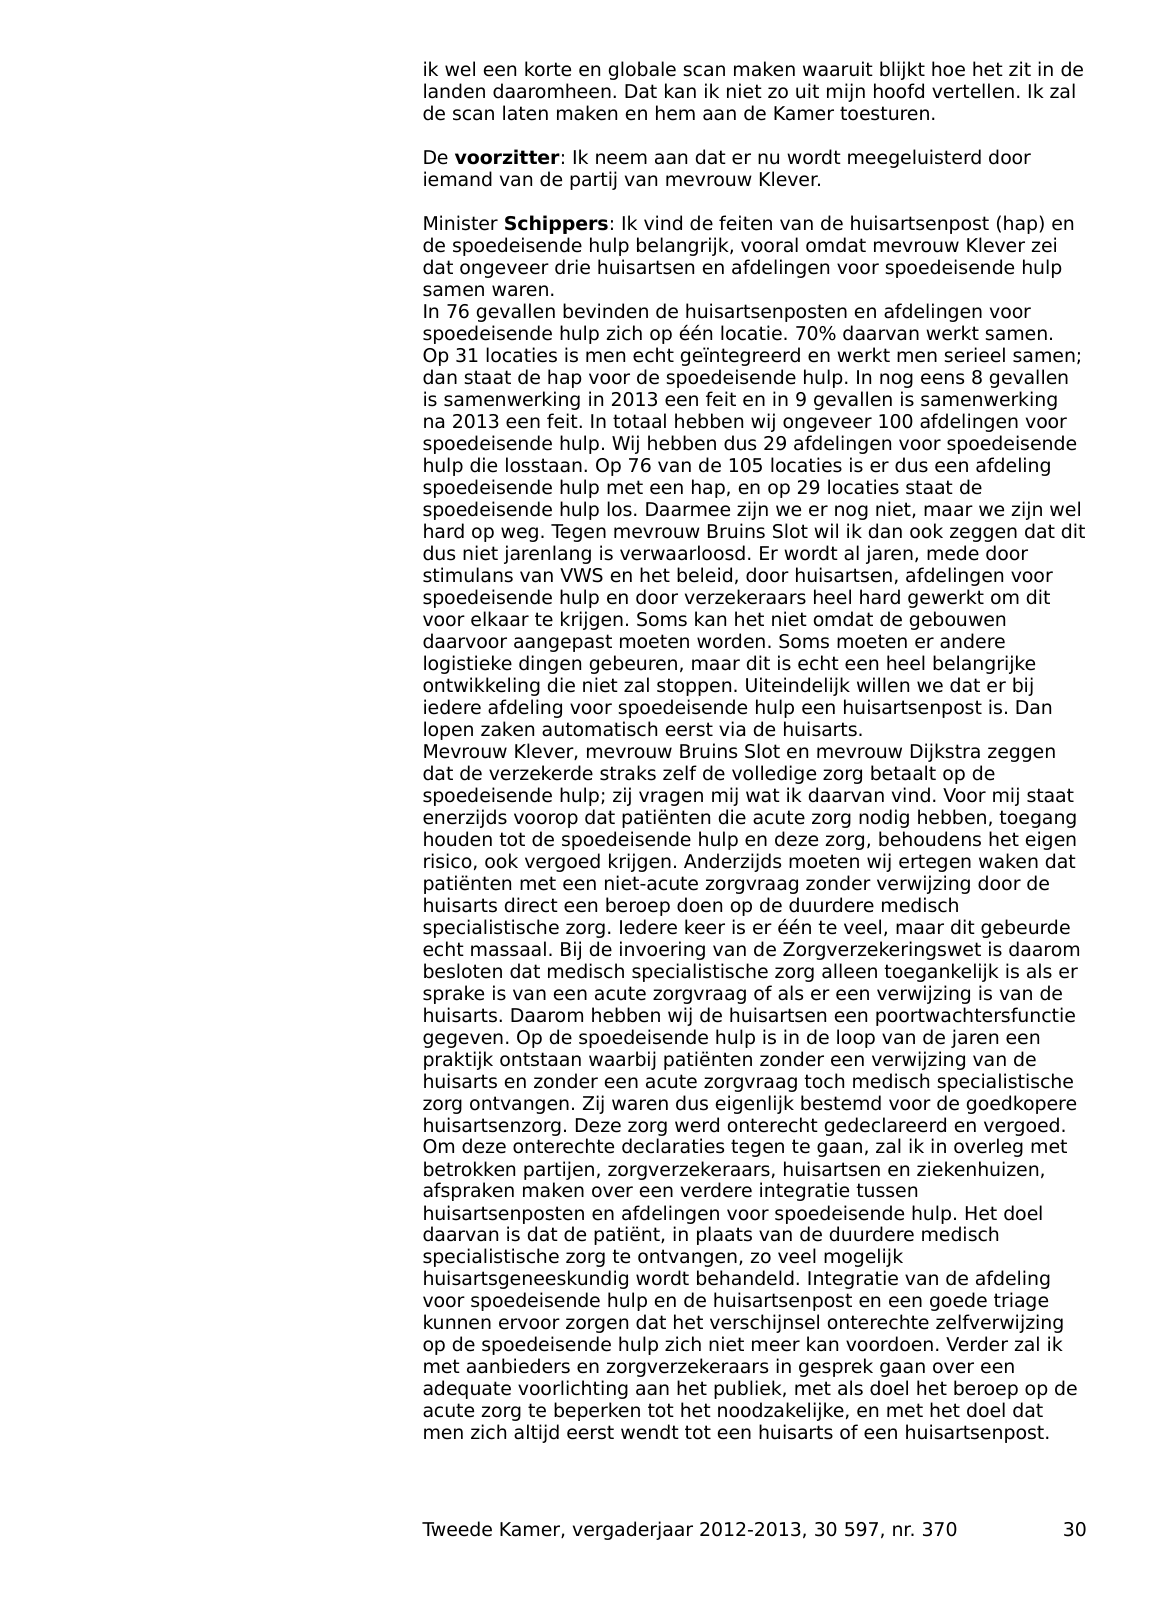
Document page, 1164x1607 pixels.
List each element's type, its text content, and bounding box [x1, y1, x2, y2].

text Minister Schippers: Ik vind de feiten van de huisartsenpost (hap) en de spoedeisende hulp belangrijk, vooral omdat mevrouw Klever zei dat ongeveer drie huisartsen en afdelingen voor spoedeisende hulp samen waren. [422, 213, 1087, 301]
text Mevrouw Klever, mevrouw Bruins Slot en mevrouw Dijkstra zeggen dat de verzekerde straks zelf de volledige zorg betaalt op de spoedeisende hulp; zij vragen mij wat ik daarvan vind. Voor mij staat enerzijds voorop dat patiënten die acute zorg nodig hebben, toegang houden tot de spoedeisende hulp en deze zorg, behoudens het eigen risico, ook vergoed krijgen. Anderzijds moeten wij ertegen waken dat patiënten met een niet-acute zorgvraag zonder verwijzing door de huisarts direct een beroep doen op de duurdere medisch specialistische zorg. Iedere keer is er één te veel, maar dit gebeurde echt massaal. Bij de invoering van de Zorgverzekeringswet is daarom besloten dat medisch specialistische zorg alleen toegankelijk is als er sprake is van een acute zorgvraag of als er een verwijzing is van de huisarts. Daarom hebben wij de huisartsen een poortwachtersfunctie gegeven. Op de spoedeisende hulp is in de loop van de jaren een praktijk ontstaan waarbij patiënten zonder een verwijzing van de huisarts en zonder een acute zorgvraag toch medisch specialistische zorg ontvangen. Zij waren dus eigenlijk bestemd voor de goedkopere huisartsenzorg. Deze zorg werd onterecht gedeclareerd en vergoed. Om deze onterechte declaraties tegen te gaan, zal ik in overleg met betrokken partijen, zorgverzekeraars, huisartsen en ziekenhuizen, afspraken maken over een verdere integratie tussen huisartsenposten en afdelingen voor spoedeisende hulp. Het doel daarvan is dat de patiënt, in plaats van de duurdere medisch specialistische zorg te ontvangen, zo veel mogelijk huisartsgeneeskundig wordt behandeld. Integratie van de afdeling voor spoedeisende hulp en de huisartsenpost en een goede triage kunnen ervoor zorgen dat het verschijnsel onterechte zelfverwijzing op de spoedeisende hulp zich niet meer kan voordoen. Verder zal ik met aanbieders en zorgverzekeraars in gesprek gaan over een adequate voorlichting aan het publiek, met als doel het beroep op de acute zorg te beperken tot het noodzakelijke, en met het doel dat men zich altijd eerst wendt tot een huisarts of een huisartsenpost. [422, 741, 1087, 1444]
text ik wel een korte en globale scan maken waaruit blijkt hoe het zit in de landen daaromheen. Dat kan ik niet zo uit mijn hoofd vertellen. Ik zal de scan laten maken en hem aan de Kamer toesturen. [422, 59, 1087, 125]
text In 76 gevallen bevinden de huisartsenposten en afdelingen voor spoedeisende hulp zich op één locatie. 70% daarvan werkt samen. Op 31 locaties is men echt geïntegreerd en werkt men serieel samen; dan staat de hap voor de spoedeisende hulp. In nog eens 8 gevallen is samenwerking in 2013 een feit en in 9 gevallen is samenwerking na 2013 een feit. In totaal hebben wij ongeveer 100 afdelingen voor spoedeisende hulp. Wij hebben dus 29 afdelingen voor spoedeisende hulp die losstaan. Op 76 van de 105 locaties is er dus een afdeling spoedeisende hulp met een hap, en op 29 locaties staat de spoedeisende hulp los. Daarmee zijn we er nog niet, maar we zijn wel hard op weg. Tegen mevrouw Bruins Slot wil ik dan ook zeggen dat dit dus niet jarenlang is verwaarloosd. Er wordt al jaren, mede door stimulans van VWS en het beleid, door huisartsen, afdelingen voor spoedeisende hulp en door verzekeraars heel hard gewerkt om dit voor elkaar te krijgen. Soms kan het niet omdat de gebouwen daarvoor aangepast moeten worden. Soms moeten er andere logistieke dingen gebeuren, maar dit is echt een heel belangrijke ontwikkeling die niet zal stoppen. Uiteindelijk willen we dat er bij iedere afdeling voor spoedeisende hulp een huisartsenpost is. Dan lopen zaken automatisch eerst via de huisarts. [422, 301, 1087, 741]
text De voorzitter: Ik neem aan dat er nu wordt meegeluisterd door iemand van de partij van mevrouw Klever. [422, 147, 1087, 191]
